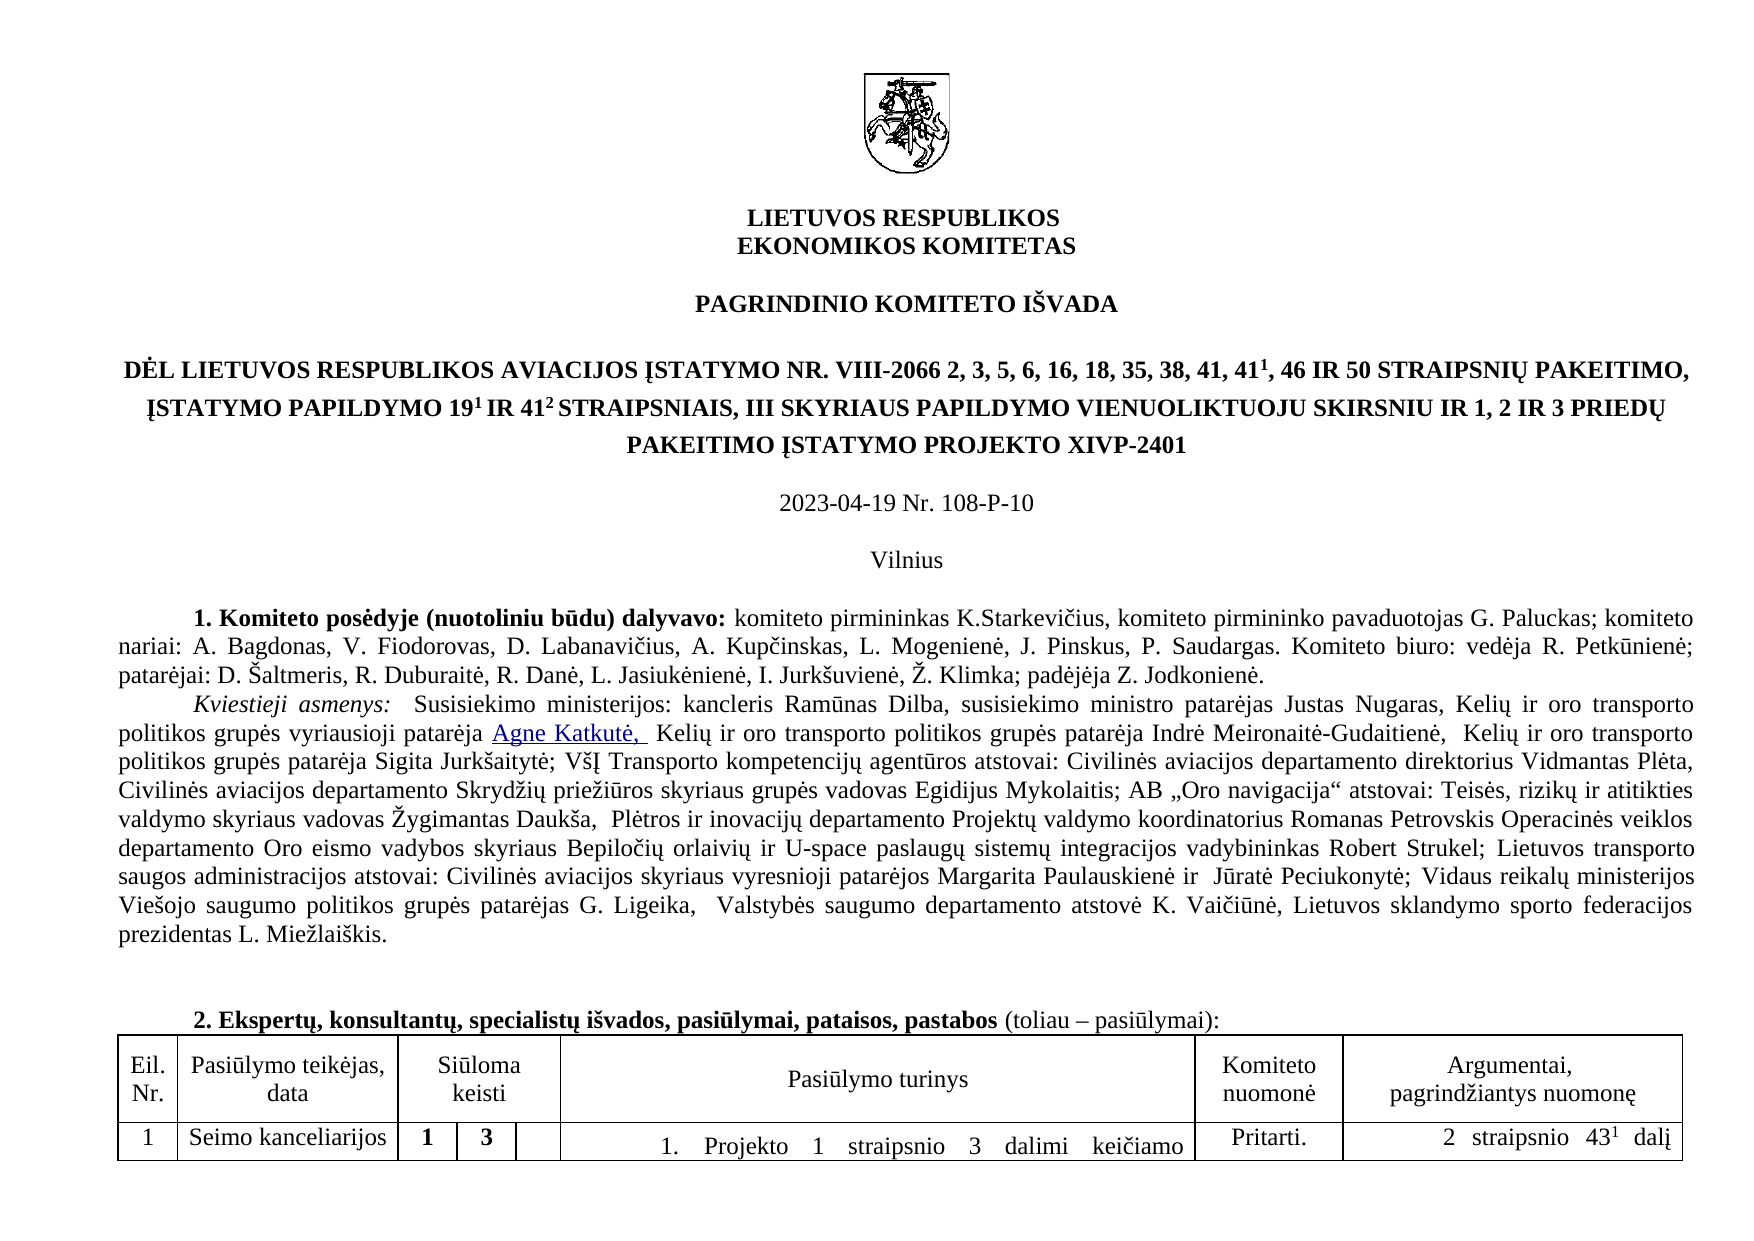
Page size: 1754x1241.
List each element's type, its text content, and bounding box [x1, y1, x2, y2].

table_header Argumentai, pagrindžiantys nuomonę [1344, 1036, 1682, 1122]
text PAGRINDINIO KOMITETO IŠVADA [118, 289, 1695, 318]
table_header Siūloma keisti [399, 1036, 560, 1122]
text 1. Komiteto posėdyje (nuotoliniu būdu) dalyvavo: komiteto pirmininkas K.Starkevičius, komiteto pirmininko pavaduotojas G. Paluckas; komiteto nariai: A. Bagdonas, V. Fiodorovas, D. Labanavičius, A. Kupčinskas, L. Mogenienė, J. Pinskus, P. Saudargas. Komiteto biuro: vedėja R. Petkūnienė; patarėjai: D. Šaltmeris, R. Duburaitė, R. Danė, L. Jasiukėnienė, I. Jurkšuvienė, Ž. Klimka; padėjėja Z. Jodkonienė. [118, 603, 1695, 689]
table_header Eil. Nr. [119, 1036, 177, 1122]
table_cell 1 [399, 1123, 456, 1160]
text Kviestieji asmenys: Susisiekimo ministerijos: kancleris Ramūnas Dilba, susisiekimo ministro patarėjas Justas Nugaras, Kelių ir oro transporto politikos grupės vyriausioji patarėja Agne Katkutė, Kelių ir oro transporto politikos grupės patarėja Indrė Meironaitė-Gudaitienė, Kelių ir oro transporto politikos grupės patarėja Sigita Jurkšaitytė; VšĮ Transporto kompetencijų agentūros atstovai: Civilinės aviacijos departamento direktorius Vidmantas Plėta, Civilinės aviacijos departamento Skrydžių priežiūros skyriaus grupės vadovas Egidijus Mykolaitis; AB „Oro navigacija“ atstovai: Teisės, rizikų ir atitikties valdymo skyriaus vadovas Žygimantas Daukša, Plėtros ir inovacijų departamento Projektų valdymo koordinatorius Romanas Petrovskis Operacinės veiklos departamento Oro eismo vadybos skyriaus Bepiločių orlaivių ir U-space paslaugų sistemų integracijos vadybininkas Robert Strukel; Lietuvos transporto saugos administracijos atstovai: Civilinės aviacijos skyriaus vyresnioji patarėjos Margarita Paulauskienė ir Jūratė Peciukonytė; Vidaus reikalų ministerijos Viešojo saugumo politikos grupės patarėjas G. Ligeika, Valstybės saugumo departamento atstovė K. Vaičiūnė, Lietuvos sklandymo sporto federacijos prezidentas L. Miežlaiškis. [118, 689, 1695, 948]
text 2. Ekspertų, konsultantų, specialistų išvados, pasiūlymai, pataisos, pastabos (toliau – pasiūlymai): [118, 1005, 1695, 1034]
table_cell 1. Projekto 1 straipsnio 3 dalimi keičiamo [561, 1123, 1194, 1160]
table_cell 1 [119, 1123, 177, 1160]
table_cell 3 [458, 1123, 515, 1160]
text DĖL LIETUVOS RESPUBLIKOS AVIACIJOS ĮSTATYMO NR. VIII-2066 2, 3, 5, 6, 16, 18, 35, 38, 41, 411, 46 IR 50 STRAIPSNIŲ PAKEITIMO, ĮSTATYMO PAPILDYMO 191 IR 412 STRAIPSNIAIS, III SKYRIAUS PAPILDYMO VIENUOLIKTUOJU SKIRSNIU IR 1, 2 IR 3 PRIEDŲ PAKEITIMO ĮSTATYMO PROJEKTO XIVP-2401 [118, 346, 1695, 459]
table_header Pasiūlymo teikėjas, data [178, 1036, 397, 1122]
table_cell Pritarti. [1196, 1123, 1342, 1160]
table_cell 2 straipsnio 431 dalį [1344, 1123, 1682, 1160]
table_header Pasiūlymo turinys [561, 1036, 1194, 1122]
table_cell [517, 1123, 560, 1160]
text EKONOMIKOS KOMITETAS [118, 231, 1695, 260]
text Vilnius [118, 545, 1695, 574]
text 2023-04-19 Nr. 108-P-10 [118, 488, 1695, 516]
table_header Komiteto nuomonė [1196, 1036, 1342, 1122]
text LIETUVOS RESPUBLIKOS [118, 203, 1695, 231]
table_cell Seimo kanceliarijos [178, 1123, 397, 1160]
